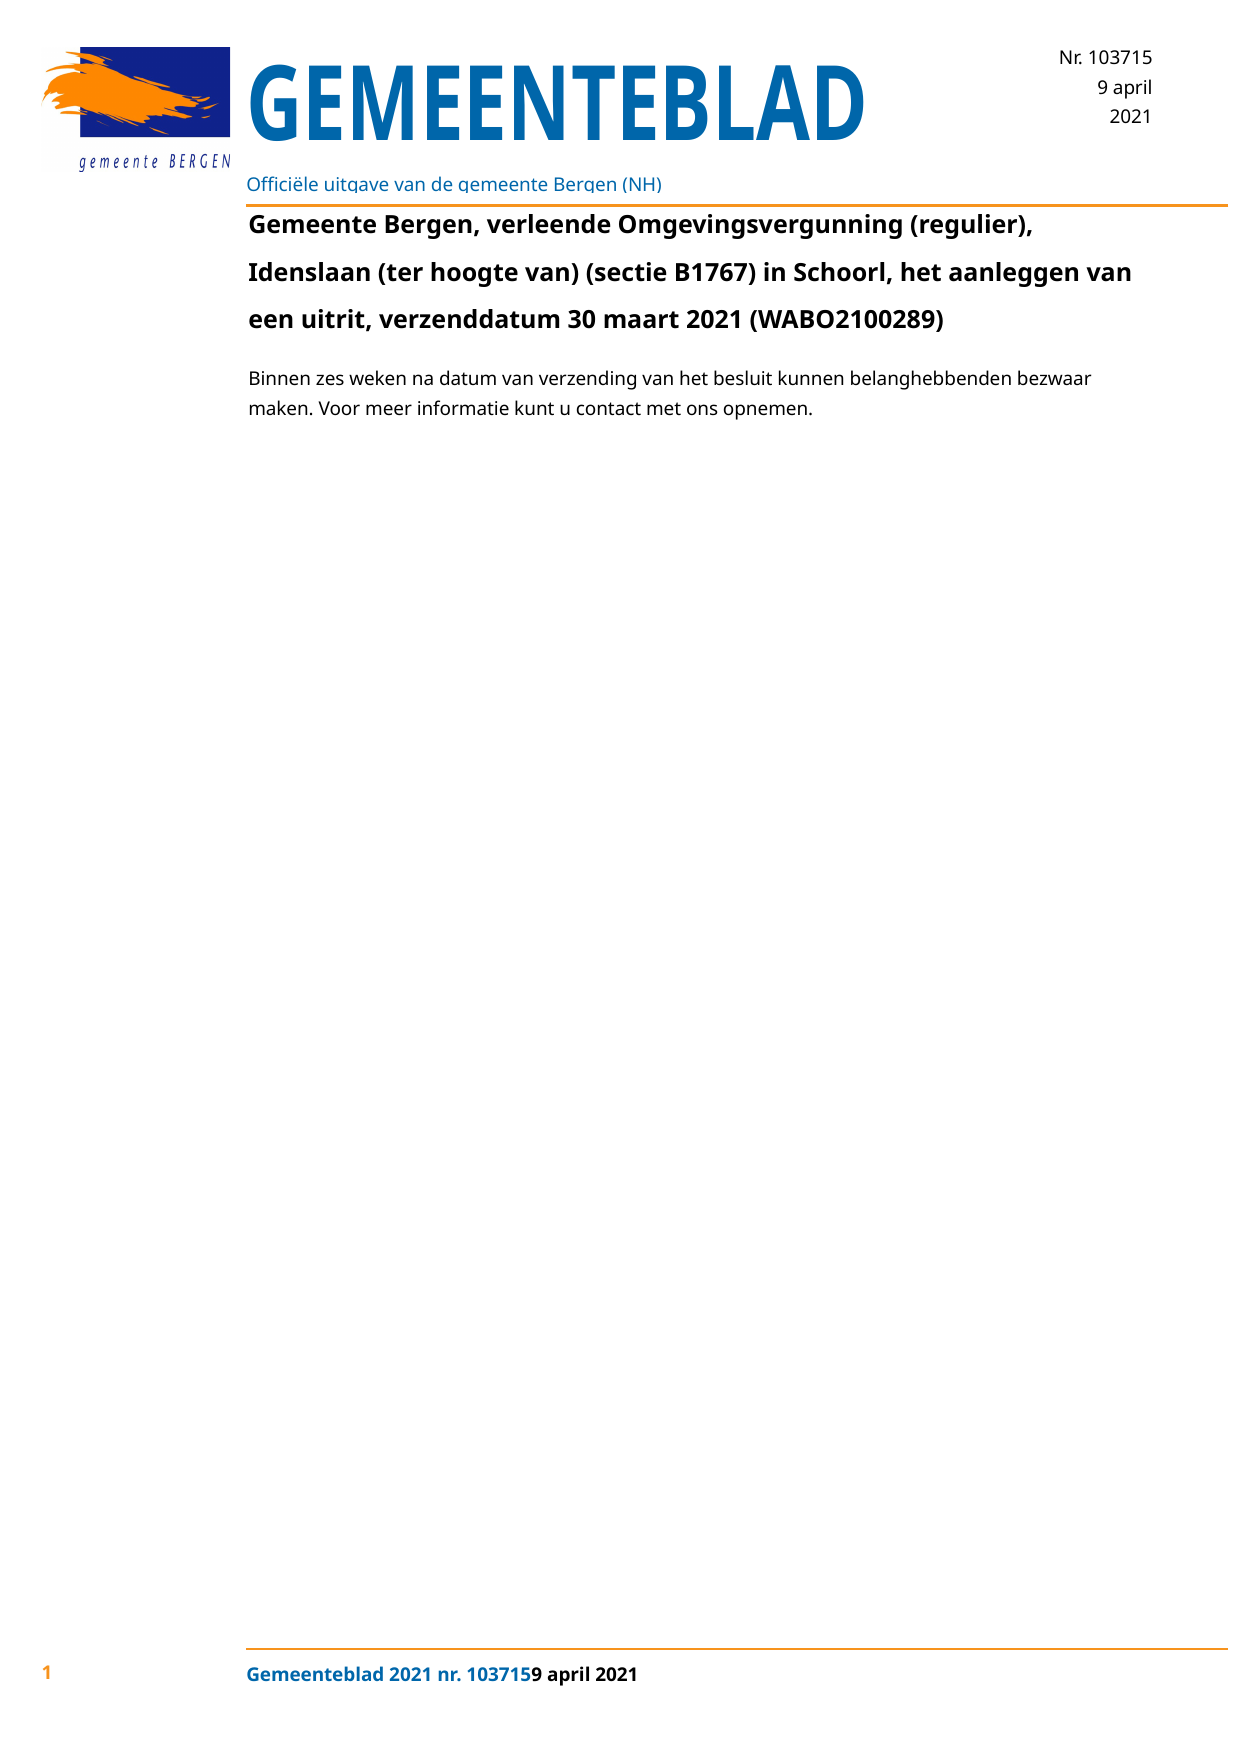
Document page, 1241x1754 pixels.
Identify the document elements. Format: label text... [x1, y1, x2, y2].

text Binnen zes weken na datum van verzending van het besluit kunnen belanghebbenden bezwaar maken. Voor meer informatie kunt u contact met ons opnemen. [248, 366, 1152, 421]
picture [41, 47, 231, 172]
text Gemeente Bergen, verleende Omgevingsvergunning (regulier), Idenslaan (ter hoogte van) (sectie B1767) in Schoorl, het aanleggen van een uitrit, verzenddatum 30 maart 2021 (WABO2100289) [248, 207, 1152, 336]
